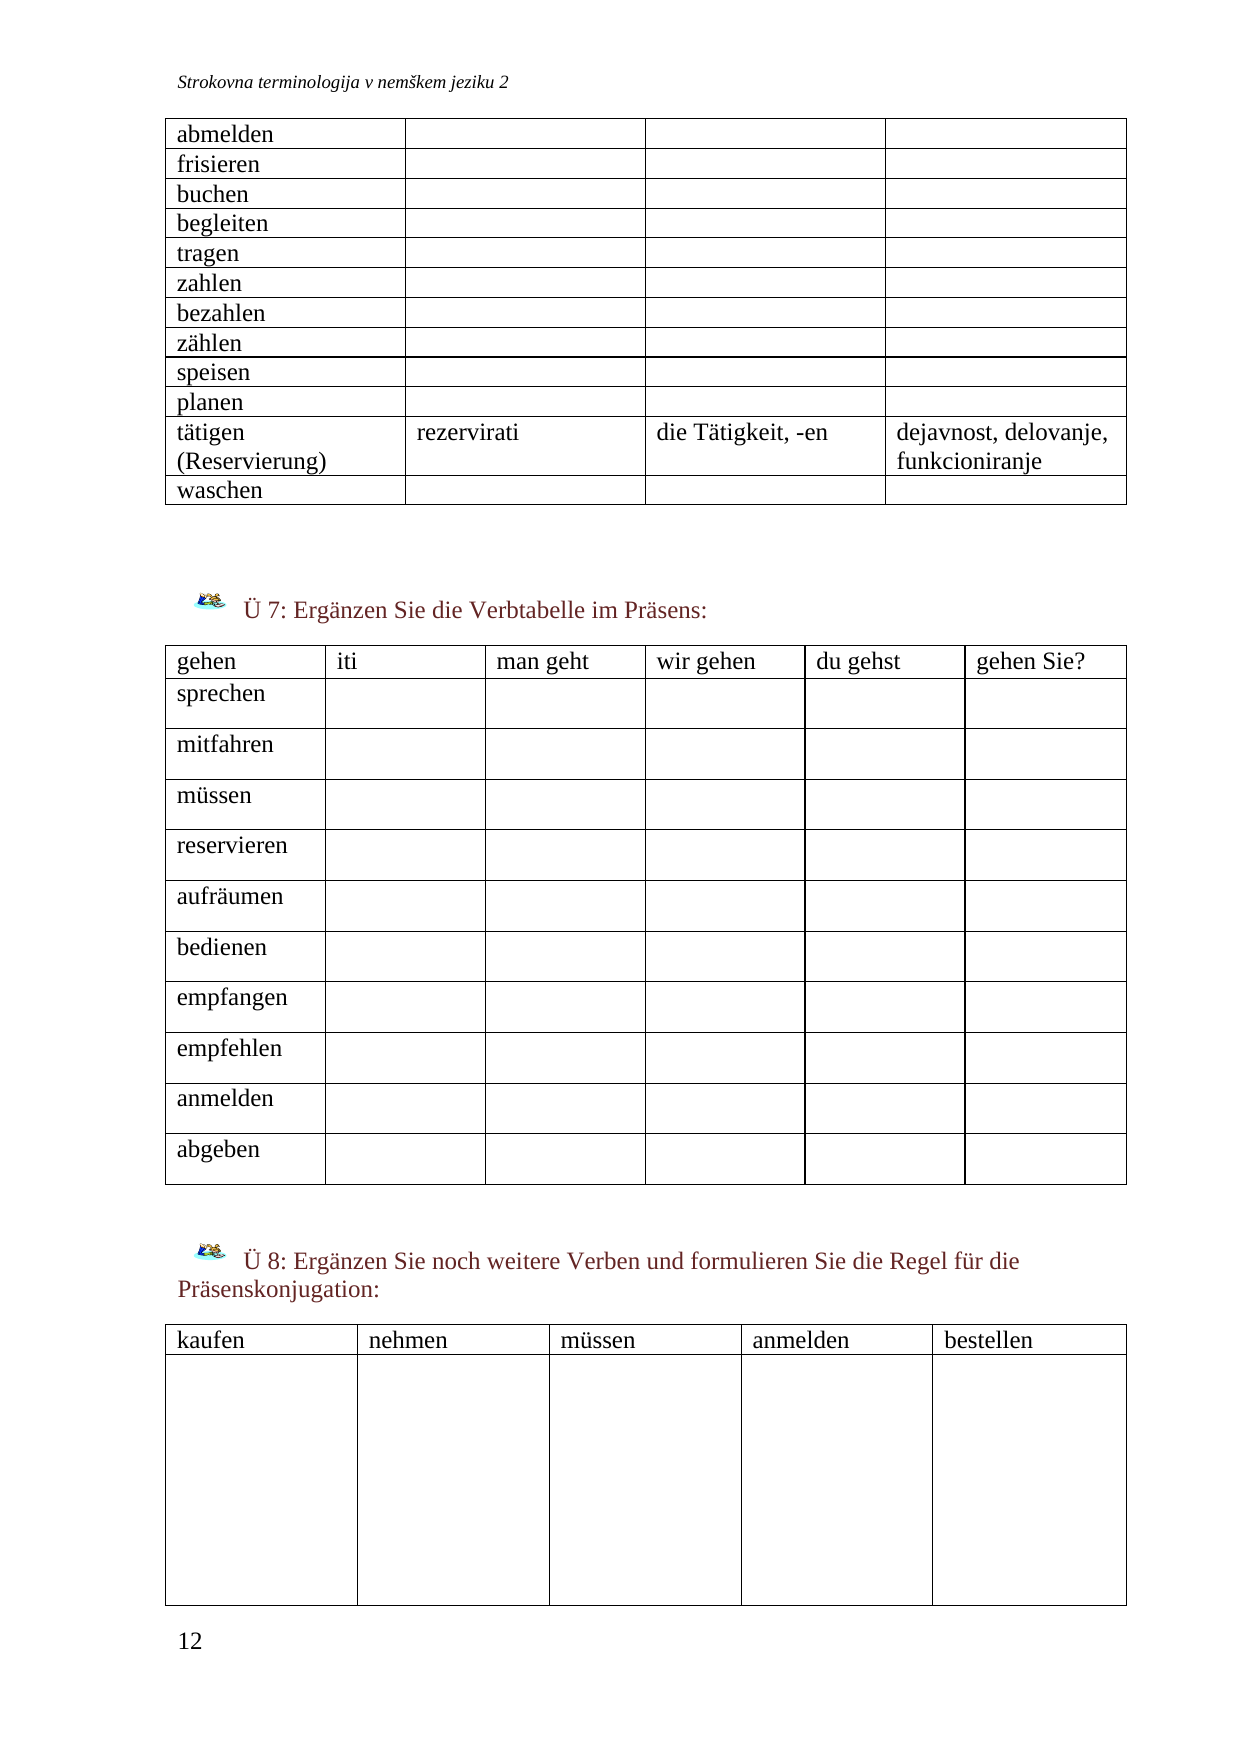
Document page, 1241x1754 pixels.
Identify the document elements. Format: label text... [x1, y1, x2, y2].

table_cell [406, 387, 645, 416]
table_cell waschen [166, 476, 405, 504]
table_cell rezervirati [406, 417, 645, 474]
table_cell [933, 1355, 1126, 1605]
table_cell [550, 1355, 741, 1605]
table_cell [966, 932, 1126, 981]
table_cell abmelden [166, 119, 405, 148]
table_header iti [326, 646, 485, 677]
table_header kaufen [166, 1325, 357, 1354]
table_cell [486, 679, 645, 728]
table_cell [326, 1134, 485, 1184]
table_cell [326, 729, 485, 779]
table_header nehmen [358, 1325, 549, 1354]
table_cell [326, 679, 485, 728]
table_header gehen [166, 646, 325, 677]
table_cell tätigen (Reservierung) [166, 417, 405, 474]
table_cell empfangen [166, 982, 325, 1032]
table_cell [646, 932, 804, 981]
table_cell [646, 679, 804, 728]
table_header man geht [486, 646, 645, 677]
table_cell die Tätigkeit, -en [646, 417, 885, 474]
table_header wir gehen [646, 646, 804, 677]
table_cell [886, 476, 1126, 504]
table_cell [646, 729, 804, 779]
table_cell zählen [166, 328, 405, 356]
table_cell [646, 328, 885, 356]
table_header bestellen [933, 1325, 1126, 1354]
table_cell bezahlen [166, 298, 405, 327]
text Ü 8: Ergänzen Sie noch weitere Verben und formulieren Sie die Regel für die Präsenskonjugation: [177, 1234, 1122, 1303]
table_cell [886, 179, 1126, 207]
text Ü 7: Ergänzen Sie die Verbtabelle im Präsens: [177, 584, 1122, 624]
table_cell [486, 982, 645, 1032]
table_cell [646, 268, 885, 297]
table_cell [646, 1084, 804, 1133]
table_header müssen [550, 1325, 741, 1354]
table_cell buchen [166, 179, 405, 207]
table_cell [966, 679, 1126, 728]
table_cell [806, 1033, 964, 1082]
table_cell müssen [166, 780, 325, 829]
table_header anmelden [742, 1325, 932, 1354]
table_cell [646, 476, 885, 504]
table_cell [646, 209, 885, 237]
table_cell [646, 387, 885, 416]
table_cell [886, 358, 1126, 386]
table_cell [886, 298, 1126, 327]
table_cell bedienen [166, 932, 325, 981]
table_cell [646, 982, 804, 1032]
table_cell [646, 1033, 804, 1082]
table_cell [326, 1033, 485, 1082]
table_cell [966, 881, 1126, 931]
table_cell [406, 209, 645, 237]
table_cell [806, 932, 964, 981]
table_cell [486, 932, 645, 981]
table_cell sprechen [166, 679, 325, 728]
table_cell [806, 881, 964, 931]
table_cell [406, 476, 645, 504]
table_cell reservieren [166, 830, 325, 880]
table_cell [886, 119, 1126, 148]
table_cell [406, 328, 645, 356]
table_cell [646, 1134, 804, 1184]
table_cell [806, 780, 964, 829]
table_cell [166, 1355, 357, 1605]
table_cell [486, 881, 645, 931]
table_cell [406, 268, 645, 297]
table_cell [406, 119, 645, 148]
table_cell [406, 149, 645, 178]
table_cell [646, 881, 804, 931]
table_cell [646, 358, 885, 386]
table_header gehen Sie? [966, 646, 1126, 677]
table_cell [886, 238, 1126, 267]
table_cell [966, 1084, 1126, 1133]
table_cell [486, 729, 645, 779]
table_cell anmelden [166, 1084, 325, 1133]
table_cell [886, 268, 1126, 297]
table_cell tragen [166, 238, 405, 267]
table_cell [806, 679, 964, 728]
table_cell [326, 881, 485, 931]
table_cell [966, 982, 1126, 1032]
table_cell [966, 1134, 1126, 1184]
table_cell abgeben [166, 1134, 325, 1184]
table_cell aufräumen [166, 881, 325, 931]
table_cell [646, 149, 885, 178]
table_cell zahlen [166, 268, 405, 297]
table_cell [806, 982, 964, 1032]
table_header du gehst [806, 646, 964, 677]
table_cell speisen [166, 358, 405, 386]
table_cell begleiten [166, 209, 405, 237]
table_cell dejavnost, delovanje, funkcioniranje [886, 417, 1126, 474]
table_cell [806, 1134, 964, 1184]
table_cell [486, 780, 645, 829]
table_cell [486, 830, 645, 880]
table_cell [646, 238, 885, 267]
table_cell [406, 238, 645, 267]
table_cell [806, 1084, 964, 1133]
table_cell [966, 830, 1126, 880]
table_cell [966, 1033, 1126, 1082]
table_cell [806, 729, 964, 779]
table_cell [886, 387, 1126, 416]
table_cell [326, 1084, 485, 1133]
table_cell [326, 932, 485, 981]
table_cell [886, 209, 1126, 237]
table_cell [406, 298, 645, 327]
table_cell [806, 830, 964, 880]
table_cell [326, 780, 485, 829]
table_cell [646, 780, 804, 829]
table_cell [966, 780, 1126, 829]
table_cell frisieren [166, 149, 405, 178]
table_cell empfehlen [166, 1033, 325, 1082]
table_cell [966, 729, 1126, 779]
table_cell [406, 358, 645, 386]
table_cell [406, 179, 645, 207]
table_cell [646, 179, 885, 207]
table_cell [486, 1084, 645, 1133]
table_cell [326, 830, 485, 880]
table_cell [646, 119, 885, 148]
table_cell [742, 1355, 932, 1605]
table_cell [646, 298, 885, 327]
table_cell mitfahren [166, 729, 325, 779]
table_cell [486, 1134, 645, 1184]
table_cell [886, 328, 1126, 356]
table_cell [886, 149, 1126, 178]
table_cell [486, 1033, 645, 1082]
table_cell [358, 1355, 549, 1605]
table_cell planen [166, 387, 405, 416]
table_cell [326, 982, 485, 1032]
table_cell [646, 830, 804, 880]
